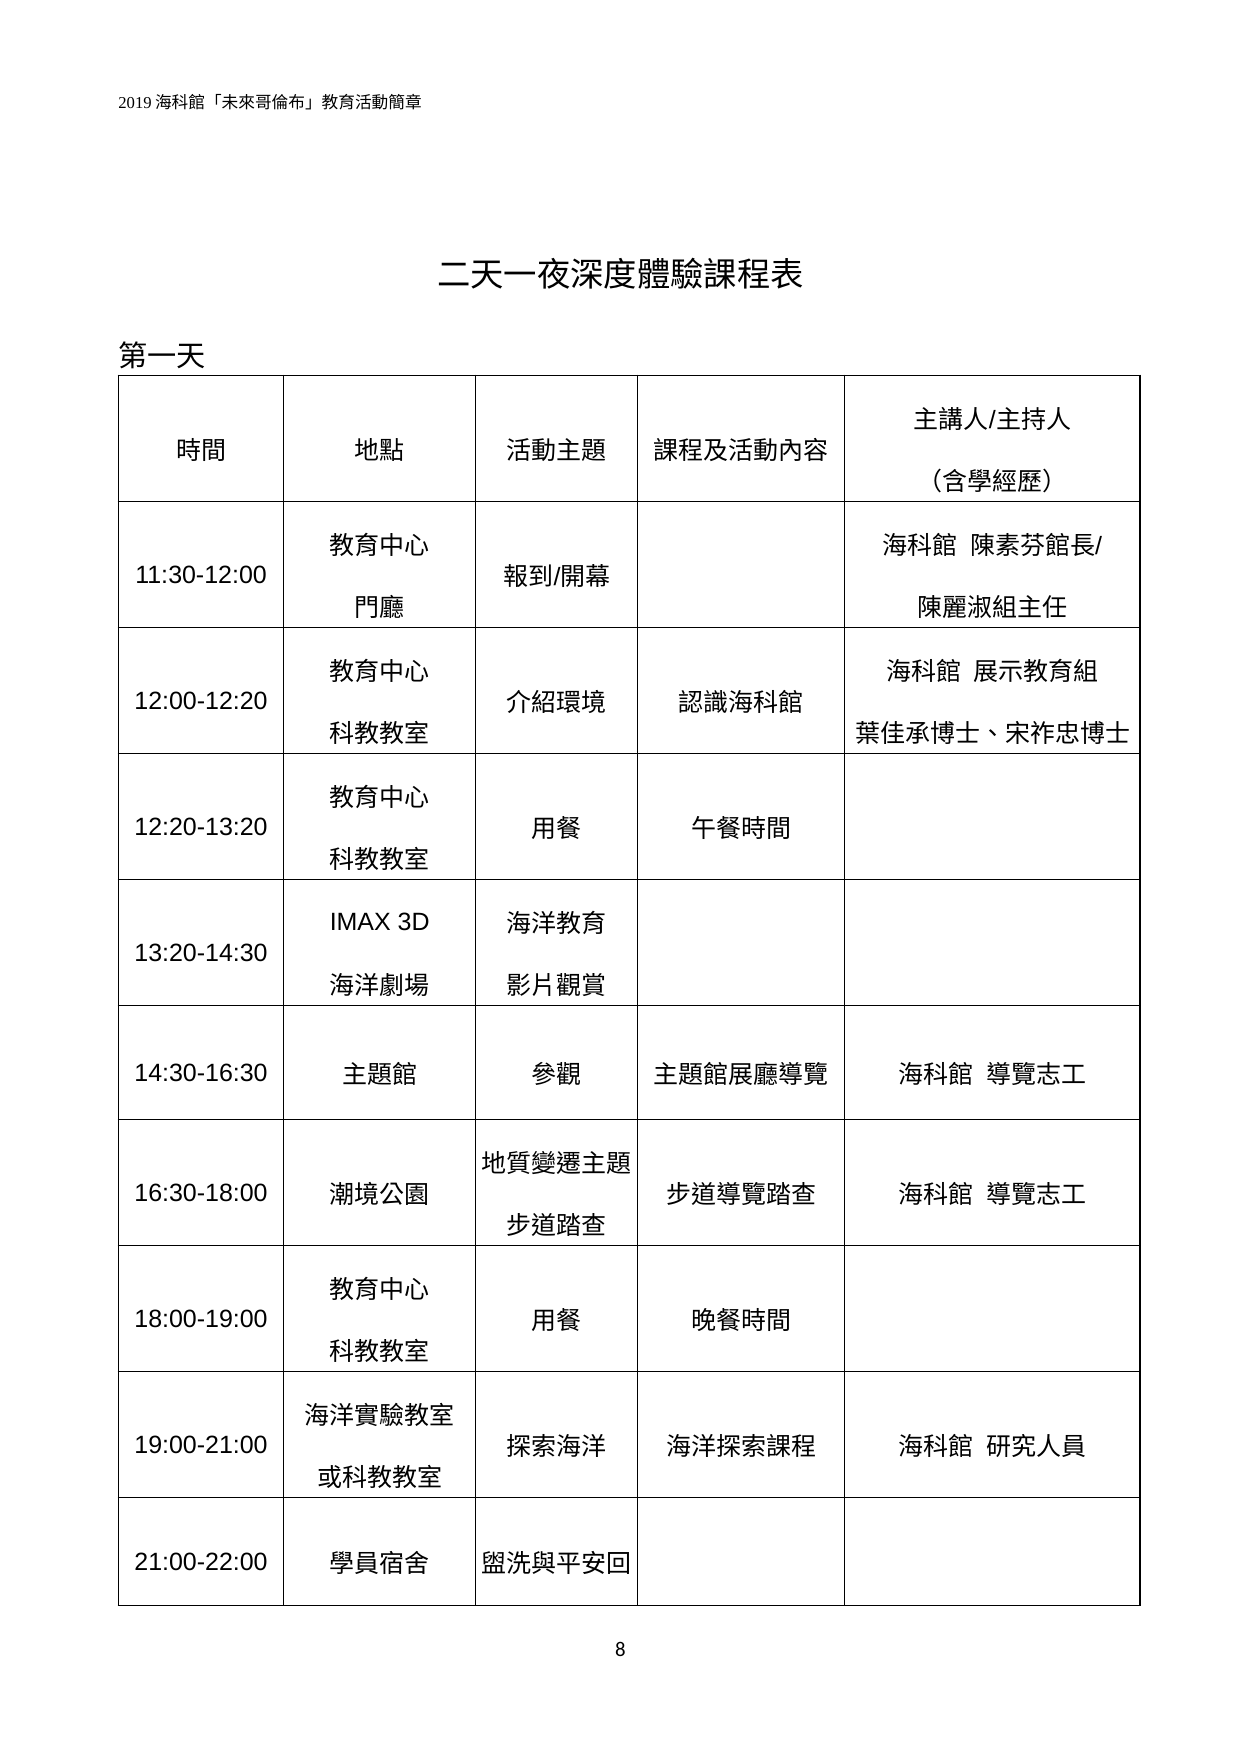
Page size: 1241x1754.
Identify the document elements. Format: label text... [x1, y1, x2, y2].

table_cell 16:30-18:00 [119, 1120, 283, 1245]
table_cell [845, 1498, 1139, 1605]
table_cell 12:00-12:20 [119, 628, 283, 753]
table_header 課程及活動內容 [638, 376, 844, 501]
table_cell 步道導覽踏查 [638, 1120, 844, 1245]
table_cell 教育中心 科教教室 [284, 1246, 475, 1371]
table_cell 海科館 導覽志工 [845, 1006, 1139, 1119]
table_cell [638, 1498, 844, 1605]
table_cell IMAX 3D 海洋劇場 [284, 880, 475, 1005]
table_cell 海洋教育 影片觀賞 [476, 880, 637, 1005]
table_cell 教育中心 門廳 [284, 502, 475, 627]
table_cell 海洋探索課程 [638, 1372, 844, 1497]
table_cell 午餐時間 [638, 754, 844, 879]
table_cell 晚餐時間 [638, 1246, 844, 1371]
table_cell 探索海洋 [476, 1372, 637, 1497]
table_cell 21:00-22:00 [119, 1498, 283, 1605]
table_cell 盥洗與平安回 [476, 1498, 637, 1605]
table_cell 14:30-16:30 [119, 1006, 283, 1119]
table_cell [638, 502, 844, 627]
table_cell [845, 880, 1139, 1005]
table_cell 18:00-19:00 [119, 1246, 283, 1371]
text 第一天 [118, 312, 1122, 374]
table_cell 11:30-12:00 [119, 502, 283, 627]
table_cell 海科館 導覽志工 [845, 1120, 1139, 1245]
table_cell 海科館 研究人員 [845, 1372, 1139, 1497]
table_cell 海科館 展示教育組 葉佳承博士、宋祚忠博士 [845, 628, 1139, 753]
table_cell 海洋實驗教室 或科教教室 [284, 1372, 475, 1497]
table_cell 用餐 [476, 754, 637, 879]
table_cell 報到/開幕 [476, 502, 637, 627]
table_header 地點 [284, 376, 475, 501]
table_cell 13:20-14:30 [119, 880, 283, 1005]
table_cell 19:00-21:00 [119, 1372, 283, 1497]
table_cell 潮境公園 [284, 1120, 475, 1245]
table_cell [845, 1246, 1139, 1371]
table_header 時間 [119, 376, 283, 501]
table_cell 教育中心 科教教室 [284, 754, 475, 879]
table_cell 認識海科館 [638, 628, 844, 753]
table_cell 學員宿舍 [284, 1498, 475, 1605]
table_cell 主題館展廳導覽 [638, 1006, 844, 1119]
table_cell [638, 880, 844, 1005]
table_header 活動主題 [476, 376, 637, 501]
table_header 主講人/主持人 （含學經歷） [845, 376, 1139, 501]
table_cell 海科館 陳素芬館長/ 陳麗淑組主任 [845, 502, 1139, 627]
table_cell 主題館 [284, 1006, 475, 1119]
table_cell 地質變遷主題步道踏查 [476, 1120, 637, 1245]
table_cell 介紹環境 [476, 628, 637, 753]
table_cell 12:20-13:20 [119, 754, 283, 879]
table_cell 用餐 [476, 1246, 637, 1371]
text 二天一夜深度體驗課程表 [118, 231, 1122, 293]
table_cell 參觀 [476, 1006, 637, 1119]
table_cell 教育中心 科教教室 [284, 628, 475, 753]
table_cell [845, 754, 1139, 879]
